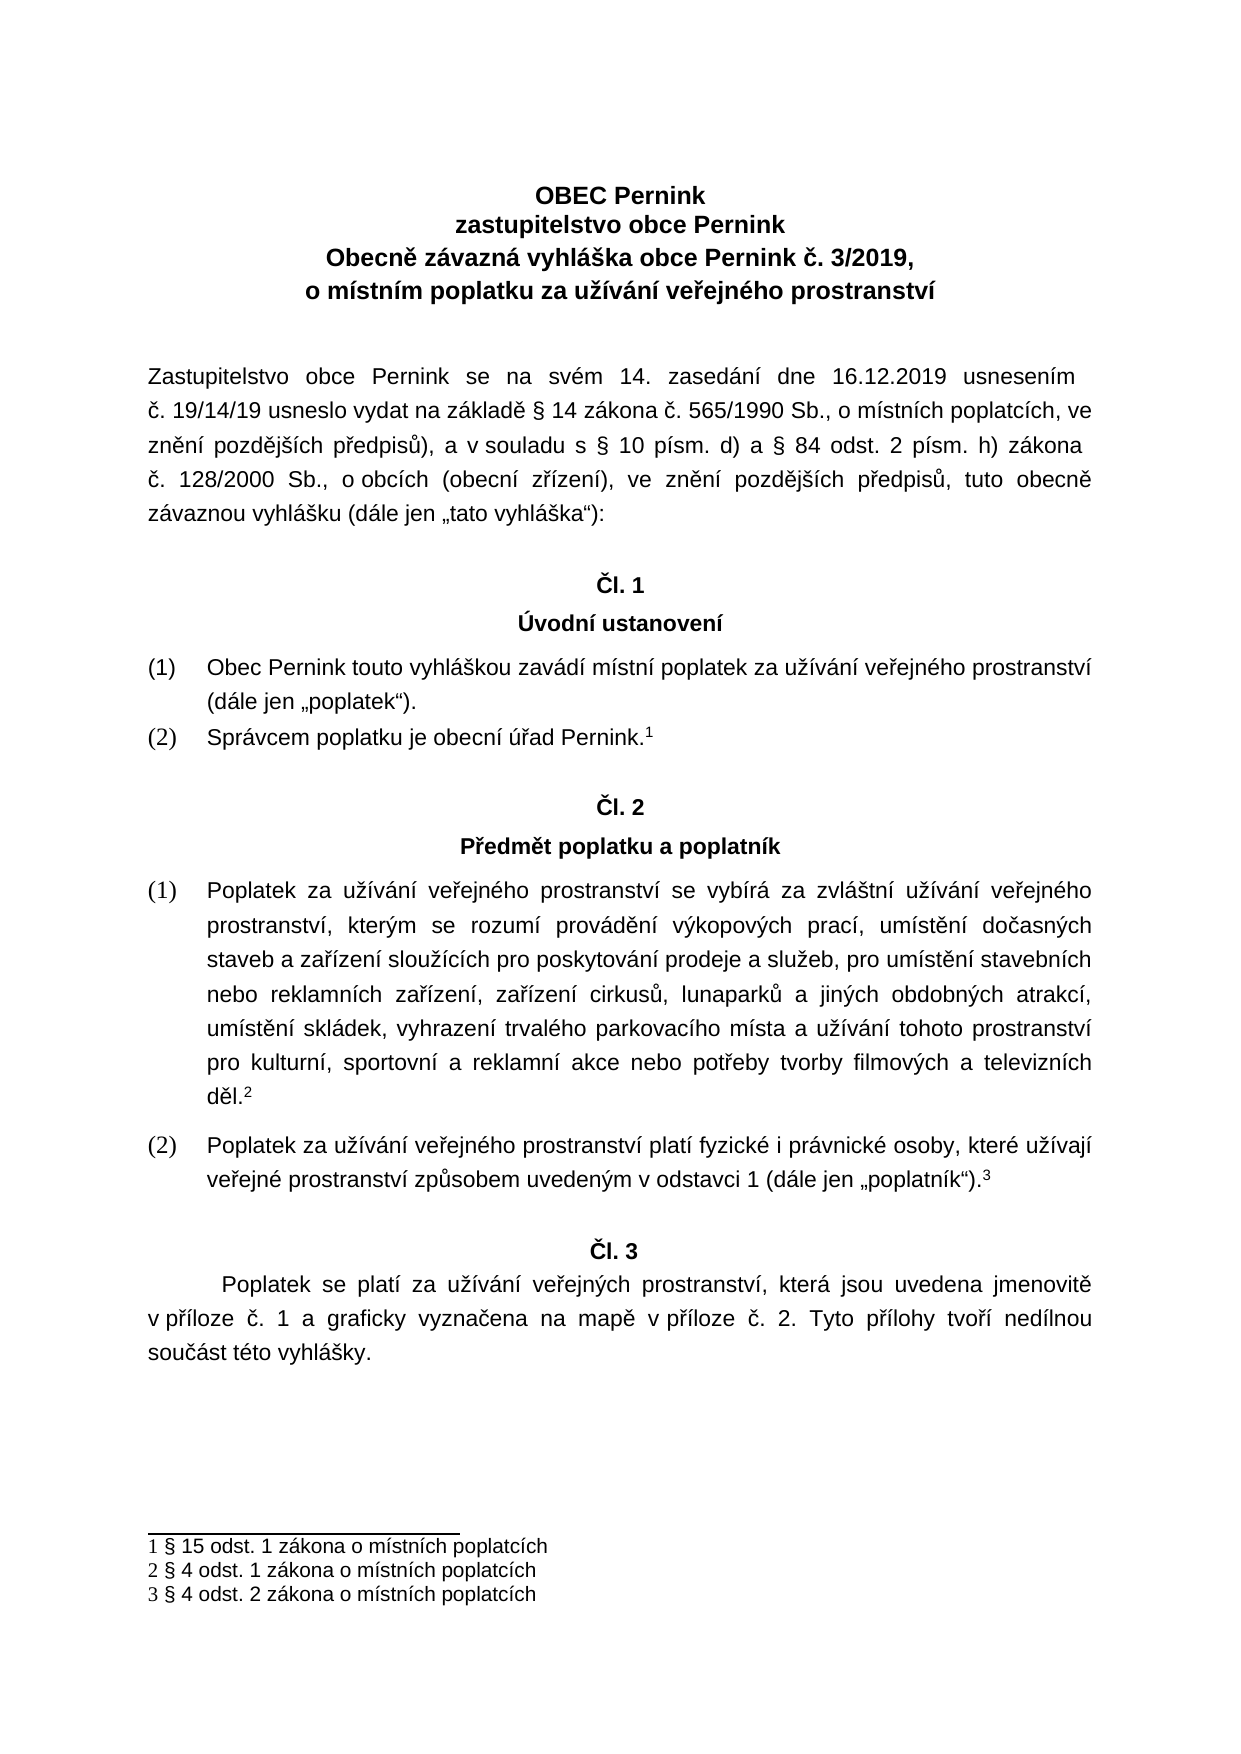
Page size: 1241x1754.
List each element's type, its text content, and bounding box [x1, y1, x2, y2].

list Poplatek za užívání veřejného prostranství platí fyzické i právnické osoby, které užívají veřejné prostranství způsobem uvedeným v odstavci 1 (dále jen „poplatník“). [148, 1130, 1093, 1193]
text Předmět poplatku a poplatník [148, 833, 1093, 859]
text Čl. 2 [148, 794, 1093, 820]
text Obecně závazná vyhláška obce Pernink č. 3/2019, [148, 243, 1093, 272]
list Správcem poplatku je obecní úřad Pernink. [148, 722, 1093, 751]
list § 4 odst. 1 zákona o místních poplatcích [148, 1558, 1093, 1582]
text Čl. 1 [148, 572, 1093, 598]
text Poplatek se platí za užívání veřejných prostranství, která jsou uvedena jmenovitě v příloze č. 1 a graficky vyznačena na mapě v příloze č. 2. Tyto přílohy tvoří nedílnou součást této vyhlášky. [148, 1271, 1093, 1365]
text Zastupitelstvo obce Pernink se na svém 14. zasedání dne 16.12.2019 usnesením č. 19/14/19 usneslo vydat na základě § 14 zákona č. 565/1990 Sb., o místních poplatcích, ve znění pozdějších předpisů), a v souladu s § 10 písm. d) a § 84 odst. 2 písm. h) zákona č. 128/2000 Sb., o obcích (obecní zřízení), ve znění pozdějších předpisů, tuto obecně závaznou vyhlášku (dále jen „tato vyhláška“): [148, 363, 1093, 526]
list § 15 odst. 1 zákona o místních poplatcích [148, 1534, 1093, 1558]
text o místním poplatku za užívání veřejného prostranství [148, 276, 1093, 305]
text Úvodní ustanovení [148, 610, 1093, 637]
list § 4 odst. 2 zákona o místních poplatcích [148, 1582, 1093, 1606]
list Poplatek za užívání veřejného prostranství se vybírá za zvláštní užívání veřejného prostranství, kterým se rozumí provádění výkopových prací, umístění dočasných staveb a zařízení sloužících pro poskytování prodeje a služeb, pro umístění stavebních nebo reklamních zařízení, zařízení cirkusů, lunaparků a jiných obdobných atrakcí, umístění skládek, vyhrazení trvalého parkovacího místa a užívání tohoto prostranství pro kulturní, sportovní a reklamní akce nebo potřeby tvorby filmových a televizních děl. [148, 876, 1093, 1109]
list Obec Pernink touto vyhláškou zavádí místní poplatek za užívání veřejného prostranství (dále jen „poplatek“). [148, 653, 1093, 714]
text Čl. 3 [148, 1238, 1093, 1264]
text OBEC Pernink [148, 181, 1093, 210]
text zastupitelstvo obce Pernink [148, 210, 1093, 239]
